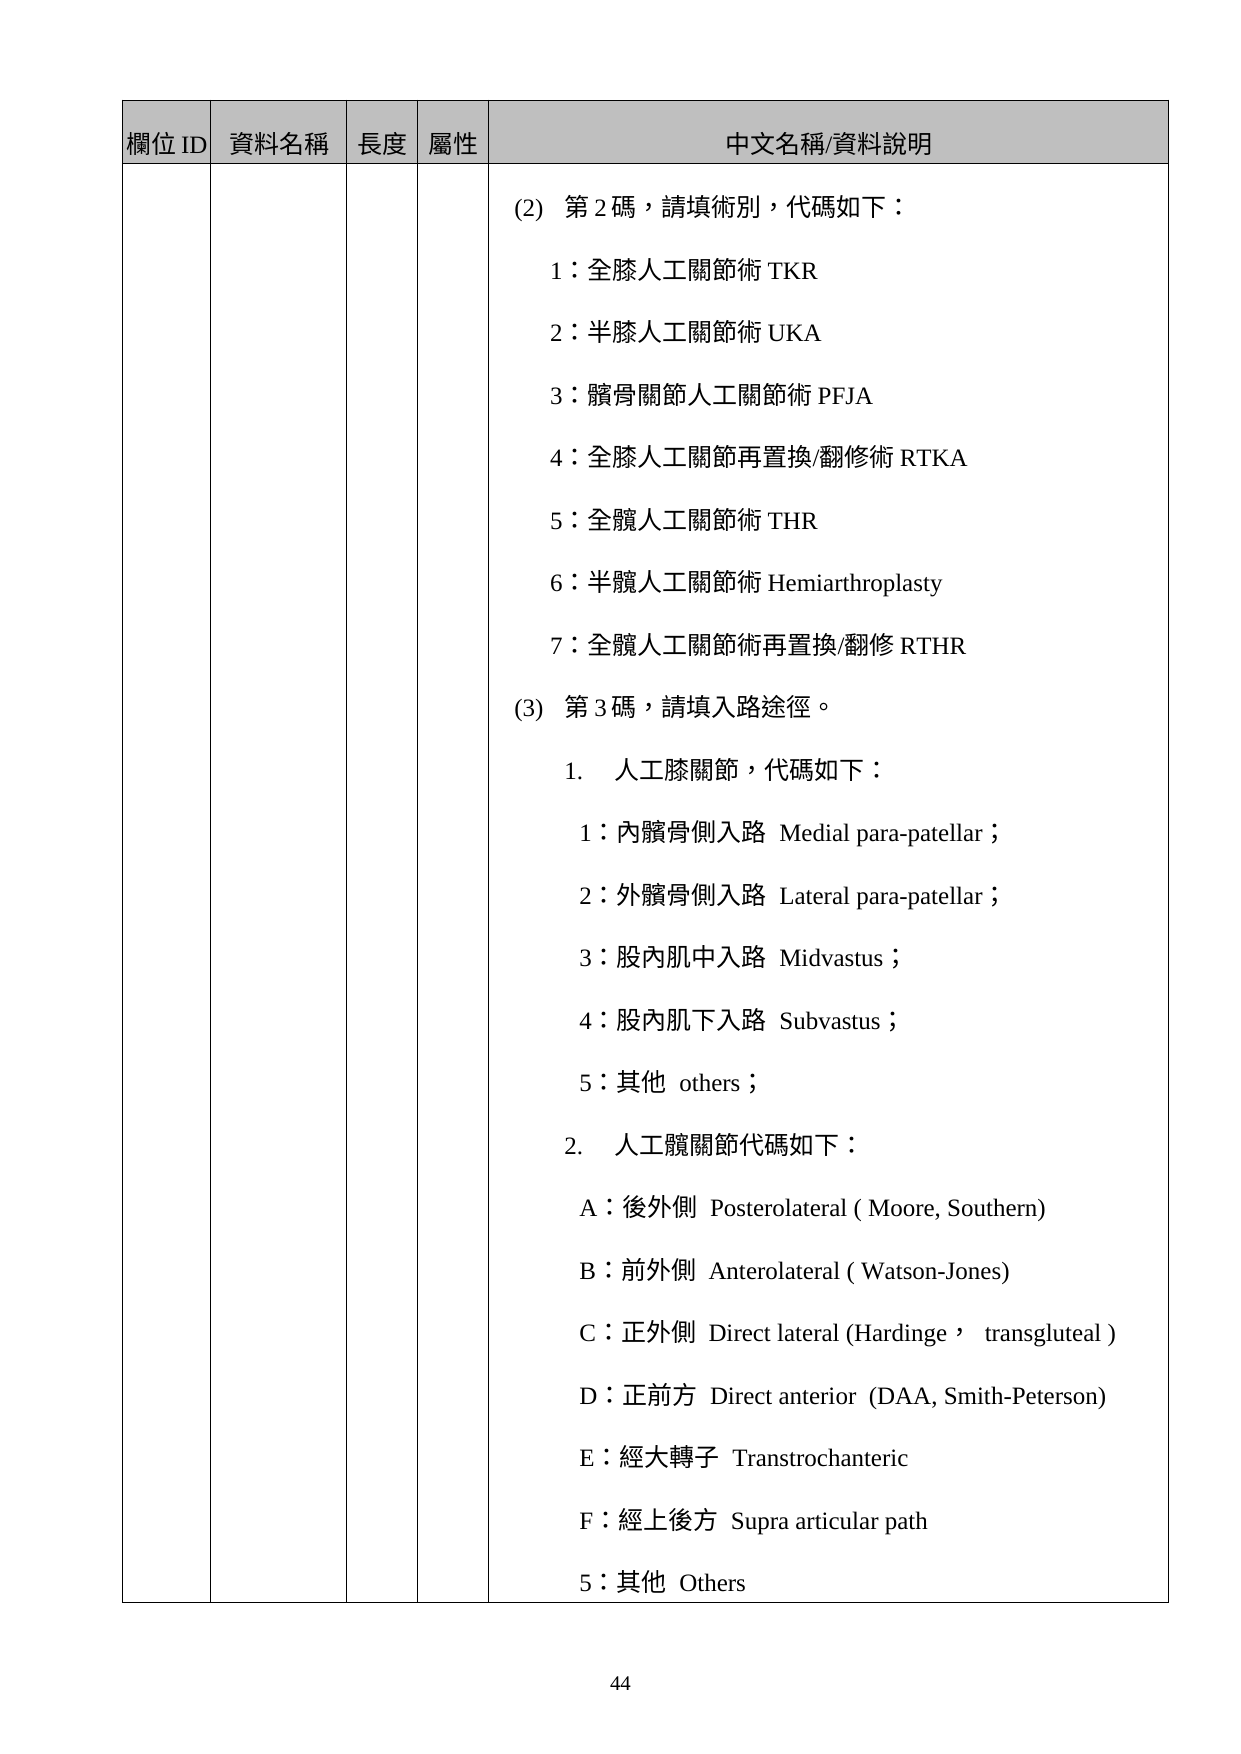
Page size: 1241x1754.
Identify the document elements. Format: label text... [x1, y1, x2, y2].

table_header 屬性 [418, 101, 488, 163]
table_cell 如酵素免疫分析法（EIA）、細胞染色…等。 報告類別代碼為「1」或「3」或「4」，請填寫本欄。 XML格式設計有5種特殊字元（如：<、>、&、'、"），需作為資料格式判斷，若欄位資料內容出現此5種特殊字元時，請以全形方式申報，如：＜、＞、＆、’、＂。 報告類別代碼為「4」且欄位「r1報告序號」為「4」、「5」，填寫方式如下： 第1碼，請填側別，代碼如下： L：左側；R：右側。 第2碼，請填術別，代碼如下： 1：全膝人工關節術TKR 2：半膝人工關節術UKA 3：髕骨關節人工關節術PFJA 4：全膝人工關節再置換/翻修術RTKA 5：全髖人工關節術THR 6：半髖人工關節術Hemiarthroplasty 7：全髖人工關節術再置換/翻修RTHR 第3碼，請填入路途徑。 人工膝關節，代碼如下： 1：內髕骨側入路 Medial para-patellar； 2：外髕骨側入路 Lateral para-patellar； 3：股內肌中入路 Midvastus； 4：股內肌下入路 Subvastus； 5：其他 others； 人工髖關節代碼如下： A：後外側 Posterolateral ( Moore, Southern) B：前外側 Anterolateral ( Watson-Jones) C：正外側 Direct lateral (Hardinge， transgluteal ) D：正前方 Direct anterior (DAA, Smith-Peterson) E：經大轉子 Transtrochanteric F：經上後方 Supra articular path 5：其他 Others [489, 164, 1168, 1602]
table_header 欄位ID [123, 101, 210, 163]
table_cell [211, 164, 346, 1602]
table_header 中文名稱/資料說明 [489, 101, 1168, 163]
table_cell [347, 164, 417, 1602]
table_cell [418, 164, 488, 1602]
table_header 資料名稱 [211, 101, 346, 163]
table_cell [123, 164, 210, 1602]
table_header 長度 [347, 101, 417, 163]
